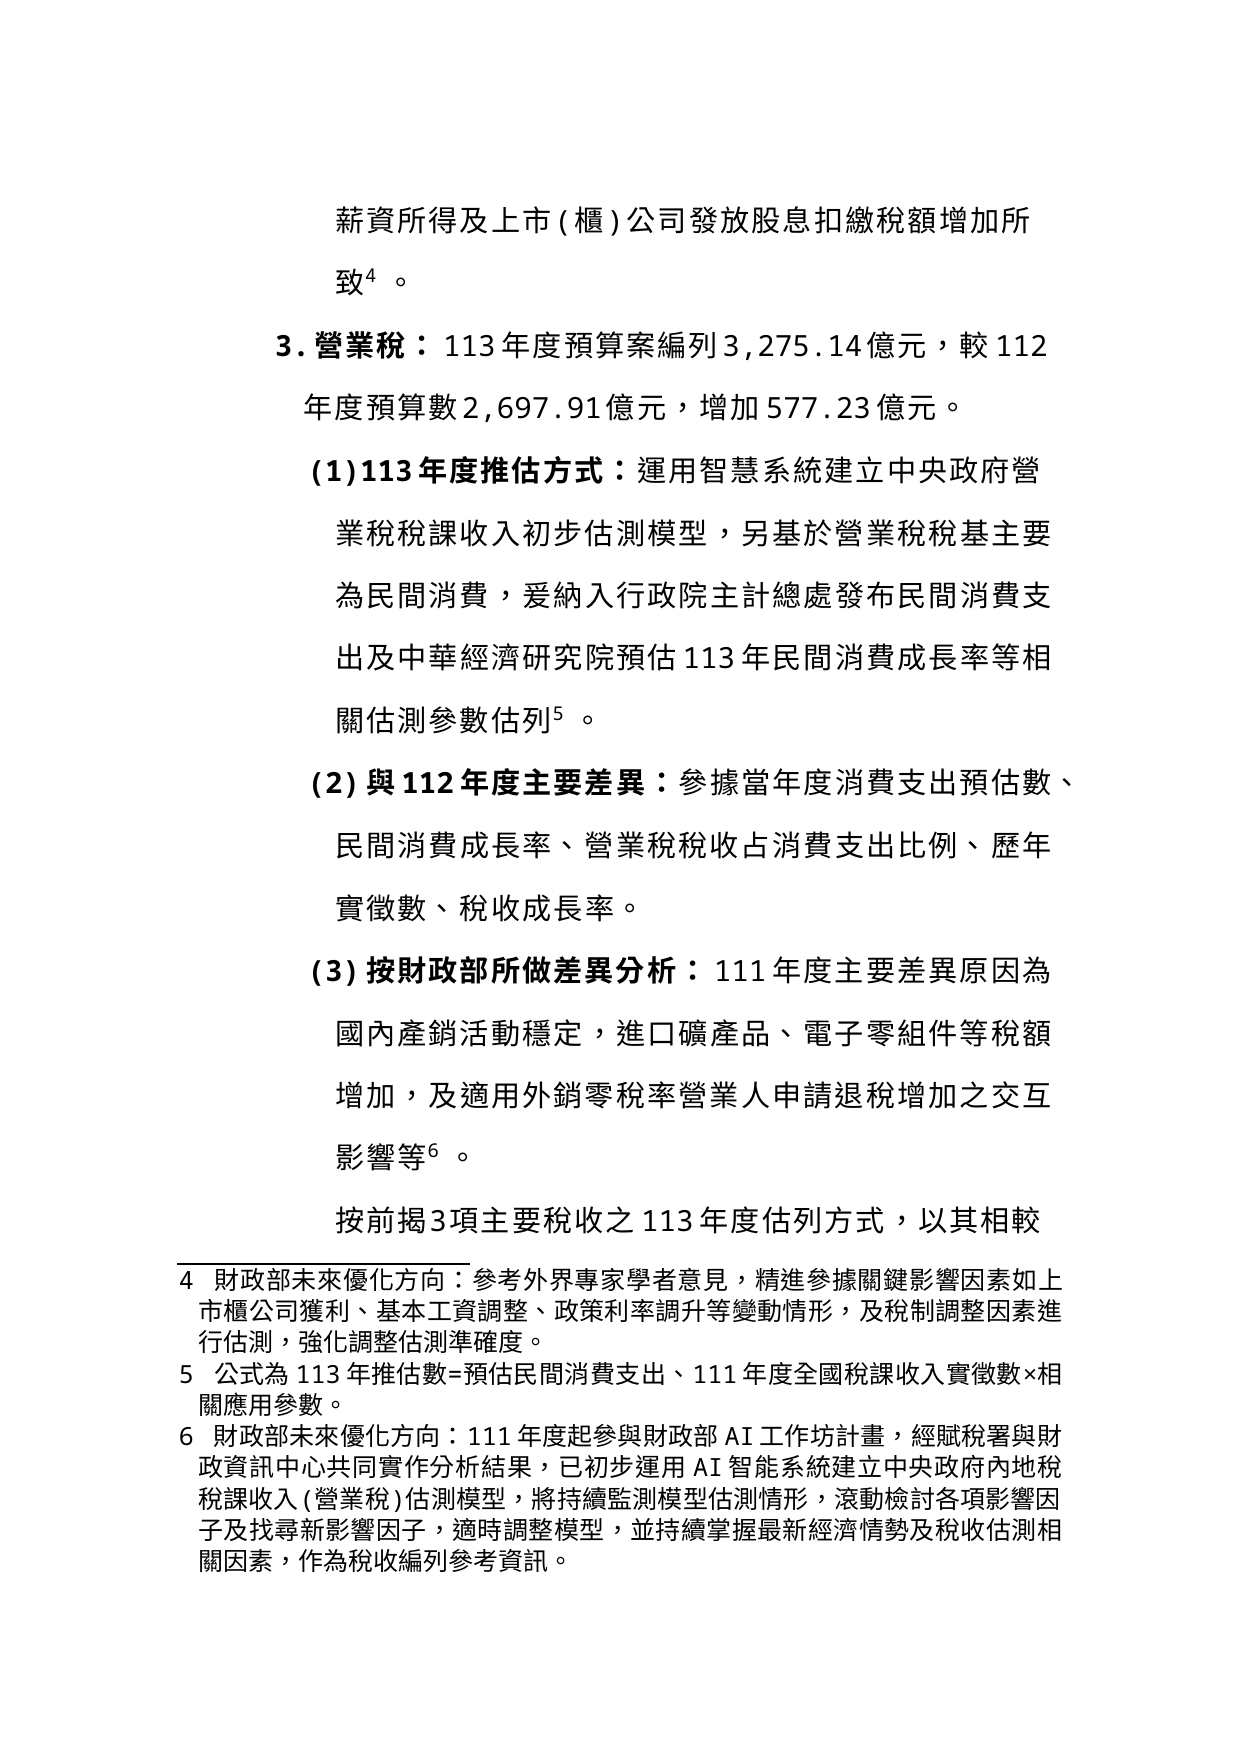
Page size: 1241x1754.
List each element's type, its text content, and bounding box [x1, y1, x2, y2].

text 按前揭3項主要稅收之113年度估列方式，以其相較112年度估列情形，財政部及所屬賦稅署於增加應用參數及建置模型進行推估上已見初步努力，惟其成效仍主要受經濟成長率等主要參數預測值準確性及分項分類是否因應不同事實類別狀況等所影響，允宜加強取得最新資料，並辦理事後驗證機制，以檢驗推估參數及作為未來調整參考。 [266, 1177, 1063, 1240]
text (1)113年度推估方式：運用智慧系統建立中央政府營業稅稅課收入初步估測模型，另基於營業稅稅基主要為民間消費，爰納入行政院主計總處發布民間消費支出及中華經濟研究院預估113年民間消費成長率等相關估測參數估列。 [295, 427, 1063, 740]
text 公式為113年推估數=預估民間消費支出、111年度全國稅課收入實徵數×相關應用參數。 [179, 1358, 1063, 1421]
text 3.營業稅：113年度預算案編列3,275.14億元，較112年度預算數2,697.91億元，增加577.23億元。 [266, 302, 1063, 427]
text 財政部未來優化方向：111年度起參與財政部AI工作坊計畫，經賦稅署與財政資訊中心共同實作分析結果，已初步運用AI智能系統建立中央政府內地稅稅課收入(營業稅)估測模型，將持續監測模型估測情形，滾動檢討各項影響因子及找尋新影響因子，適時調整模型，並持續掌握最新經濟情勢及稅收估測相關因素，作為稅收編列參考資訊。 [179, 1421, 1063, 1577]
text 薪資所得及上市(櫃)公司發放股息扣繳稅額增加所致。 [295, 177, 1063, 302]
text (3)按財政部所做差異分析：111年度主要差異原因為國內產銷活動穩定，進口礦產品、電子零組件等稅額增加，及適用外銷零稅率營業人申請退稅增加之交互影響等。 [295, 927, 1063, 1177]
text (2)與112年度主要差異：參據當年度消費支出預估數、民間消費成長率、營業稅稅收占消費支出比例、歷年實徵數、稅收成長率。 [295, 740, 1063, 927]
text 財政部未來優化方向：參考外界專家學者意見，精進參據關鍵影響因素如上市櫃公司獲利、基本工資調整、政策利率調升等變動情形，及稅制調整因素進行估測，強化調整估測準確度。 [179, 1264, 1063, 1358]
